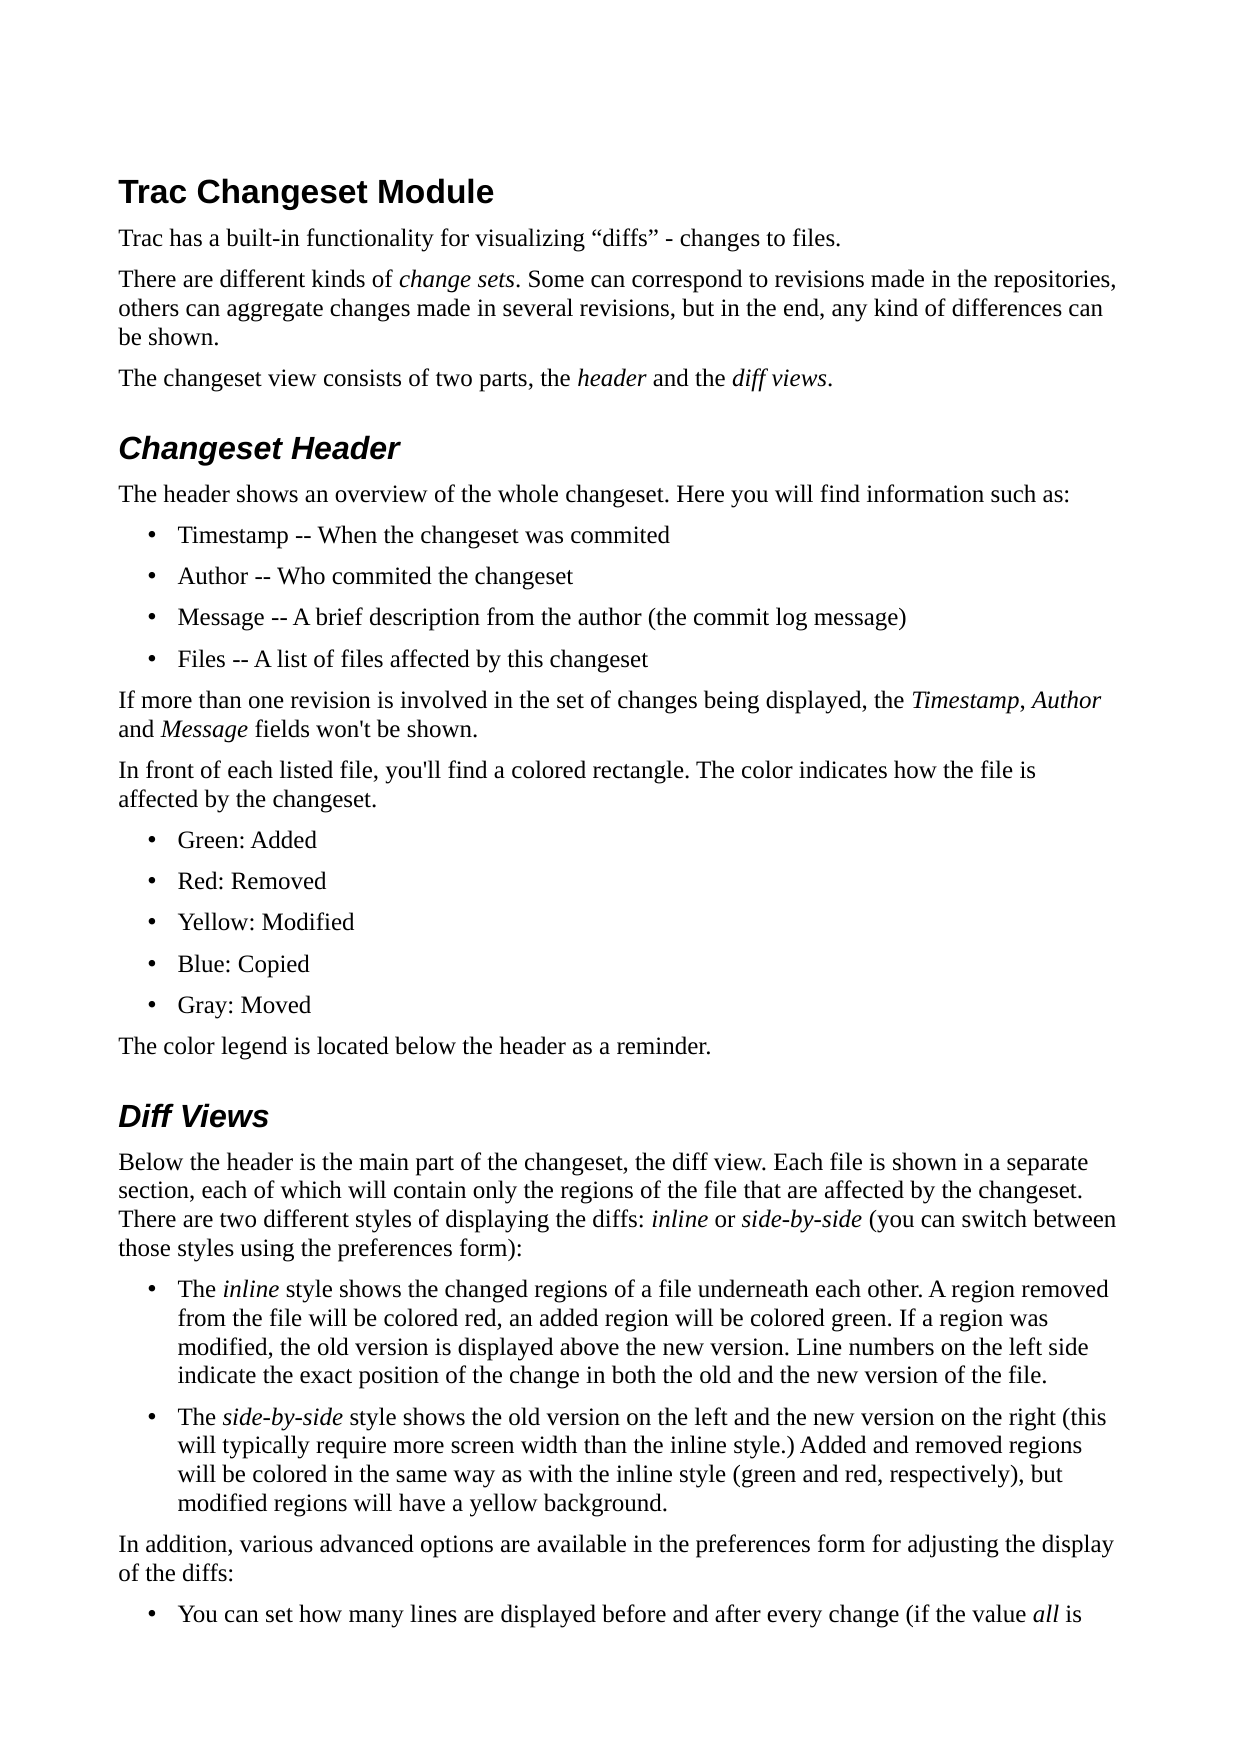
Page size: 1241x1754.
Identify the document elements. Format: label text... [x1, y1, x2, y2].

list Author -- Who commited the changeset [148, 561, 1122, 590]
list Gray: Moved [148, 990, 1122, 1019]
subtitle Diff Views [118, 1097, 1122, 1134]
list You can set how many lines are displayed before and after every change (if the value all is [148, 1599, 1122, 1628]
text Trac has a built-in functionality for visualizing “diffs” - changes to files. [118, 223, 1122, 252]
text The color legend is located below the header as a reminder. [118, 1031, 1122, 1060]
subtitle Changeset Header [118, 429, 1122, 466]
text The header shows an overview of the whole changeset. Here you will find information such as: [118, 479, 1122, 507]
list Message -- A brief description from the author (the commit log message) [148, 602, 1122, 631]
list Green: Added [148, 825, 1122, 854]
list Blue: Copied [148, 949, 1122, 977]
subtitle Trac Changeset Module [118, 172, 1122, 211]
list Timestamp -- When the changeset was commited [148, 520, 1122, 549]
list The inline style shows the changed regions of a file underneath each other. A region removed from the file will be colored red, an added region will be colored green. If a region was modified, the old version is displayed above the new version. Line numbers on the left side indicate the exact position of the change in both the old and the new version of the file. [148, 1274, 1122, 1389]
text In addition, various advanced options are available in the preferences form for adjusting the display of the diffs: [118, 1529, 1122, 1587]
text In front of each listed file, you'll find a colored rectangle. The color indicates how the file is affected by the changeset. [118, 755, 1122, 812]
list Files -- A list of files affected by this changeset [148, 644, 1122, 672]
text The changeset view consists of two parts, the header and the diff views. [118, 363, 1122, 392]
list Yellow: Modified [148, 907, 1122, 936]
text If more than one revision is involved in the set of changes being displayed, the Timestamp, Author and Message fields won't be shown. [118, 685, 1122, 742]
list Red: Removed [148, 866, 1122, 895]
text Below the header is the main part of the changeset, the diff view. Each file is shown in a separate section, each of which will contain only the regions of the file that are affected by the changeset. There are two different styles of displaying the diffs: inline or side-by-side (you can switch between those styles using the preferences form): [118, 1147, 1122, 1262]
list The side-by-side style shows the old version on the left and the new version on the right (this will typically require more screen width than the inline style.) Added and removed regions will be colored in the same way as with the inline style (green and red, respectively), but modified regions will have a yellow background. [148, 1402, 1122, 1517]
text There are different kinds of change sets. Some can correspond to revisions made in the repositories, others can aggregate changes made in several revisions, but in the end, any kind of differences can be shown. [118, 264, 1122, 351]
